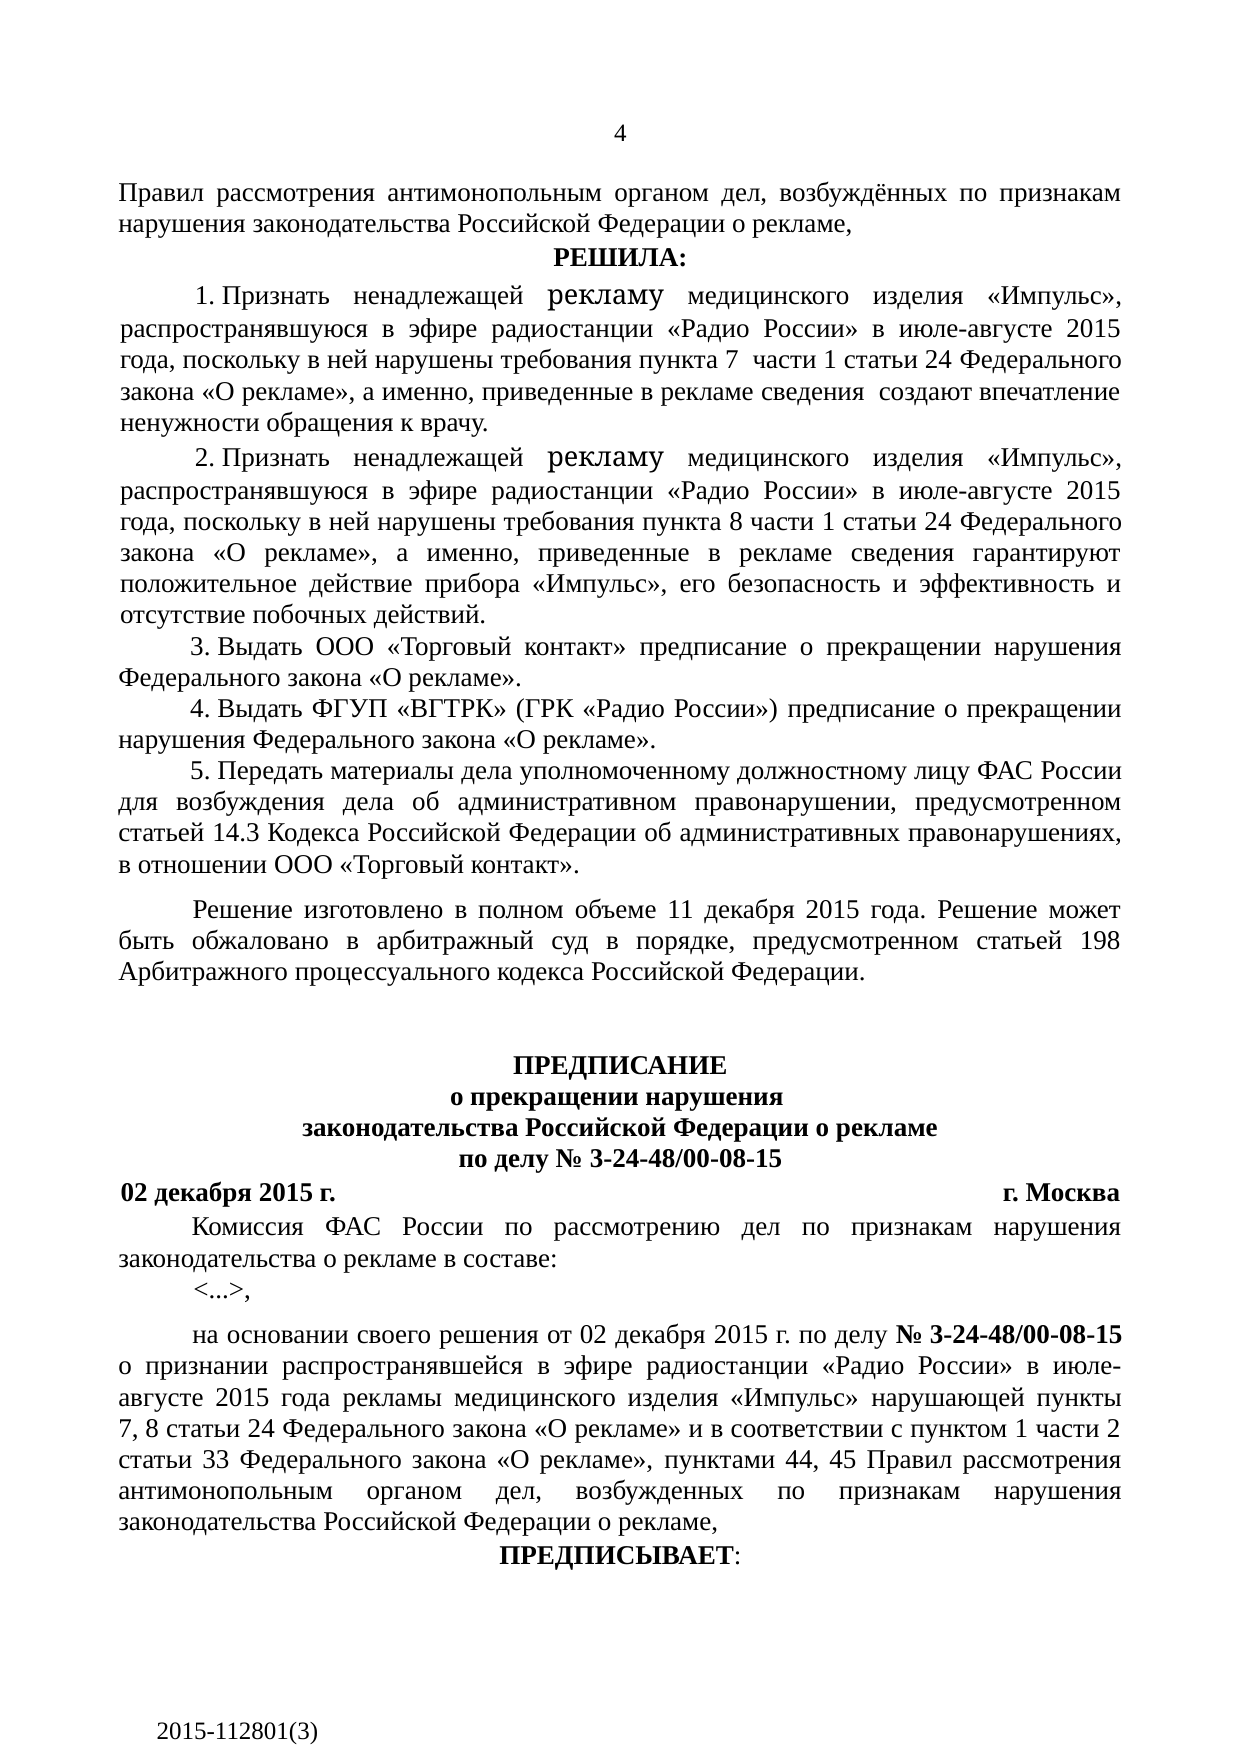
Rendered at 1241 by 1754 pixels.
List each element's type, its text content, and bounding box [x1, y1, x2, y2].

text ПРЕДПИСЫВАЕТ: [118, 1539, 1122, 1570]
text 1. Признать ненадлежащей рекламу медицинского изделия «Импульс», распространявшуюся в эфире радиостанции «Радио России» в июле-августе 2015 года, поскольку в ней нарушены требования пункта 7 части 1 статьи 24 Федерального закона «О рекламе», а именно, приведенные в рекламе сведения создают впечатление ненужности обращения к врачу. [120, 276, 1122, 437]
text РЕШИЛА: [118, 242, 1122, 273]
text 3. Выдать ООО «Торговый контакт» предписание о прекращении нарушения Федерального закона «О рекламе». [118, 630, 1122, 692]
text Комиссия ФАС России по рассмотрению дел по признакам нарушения законодательства о рекламе в составе: [118, 1211, 1122, 1273]
text Правил рассмотрения антимонопольным органом дел, возбуждённых по признакам нарушения законодательства Российской Федерации о рекламе, [118, 176, 1122, 239]
text 4. Выдать ФГУП «ВГТРК» (ГРК «Радио России») предписание о прекращении нарушения Федерального закона «О рекламе». [118, 692, 1122, 754]
text на основании своего решения от 02 декабря 2015 г. по делу № 3-24-48/00‑08‑15 о признании распространявшейся в эфире радиостанции «Радио России» в июле-августе 2015 года рекламы медицинского изделия «Импульс» нарушающей пункты 7, 8 статьи 24 Федерального закона «О рекламе» и в соответствии с пунктом 1 части 2 статьи 33 Федерального закона «О рекламе», пунктами 44, 45 Правил рассмотрения антимонопольным органом дел, возбужденных по признакам нарушения законодательства Российской Федерации о рекламе, [118, 1318, 1122, 1536]
text 02 декабря 2015 г. г. Москва [118, 1176, 1122, 1208]
text о прекращении нарушения [118, 1080, 1122, 1111]
text ПРЕДПИСАНИЕ [118, 1049, 1122, 1080]
text по делу № 3-24-48/00-08-15 [118, 1142, 1122, 1173]
text 2. Признать ненадлежащей рекламу медицинского изделия «Импульс», распространявшуюся в эфире радиостанции «Радио России» в июле-августе 2015 года, поскольку в ней нарушены требования пункта 8 части 1 статьи 24 Федерального закона «О рекламе», а именно, приведенные в рекламе сведения гарантируют положительное действие прибора «Импульс», его безопасность и эффективность и отсутствие побочных действий. [120, 437, 1122, 630]
text Решение изготовлено в полном объеме 11 декабря 2015 года. Решение может быть обжаловано в арбитражный суд в порядке, предусмотренном статьей 198 Арбитражного процессуального кодекса Российской Федерации. [118, 893, 1122, 987]
text 5. Передать материалы дела уполномоченному должностному лицу ФАС России для возбуждения дела об административном правонарушении, предусмотренном статьей 14.3 Кодекса Российской Федерации об административных правонарушениях, в отношении ООО «Торговый контакт». [118, 754, 1122, 879]
text законодательства Российской Федерации о рекламе [118, 1111, 1122, 1142]
text <...>, [118, 1273, 1122, 1304]
